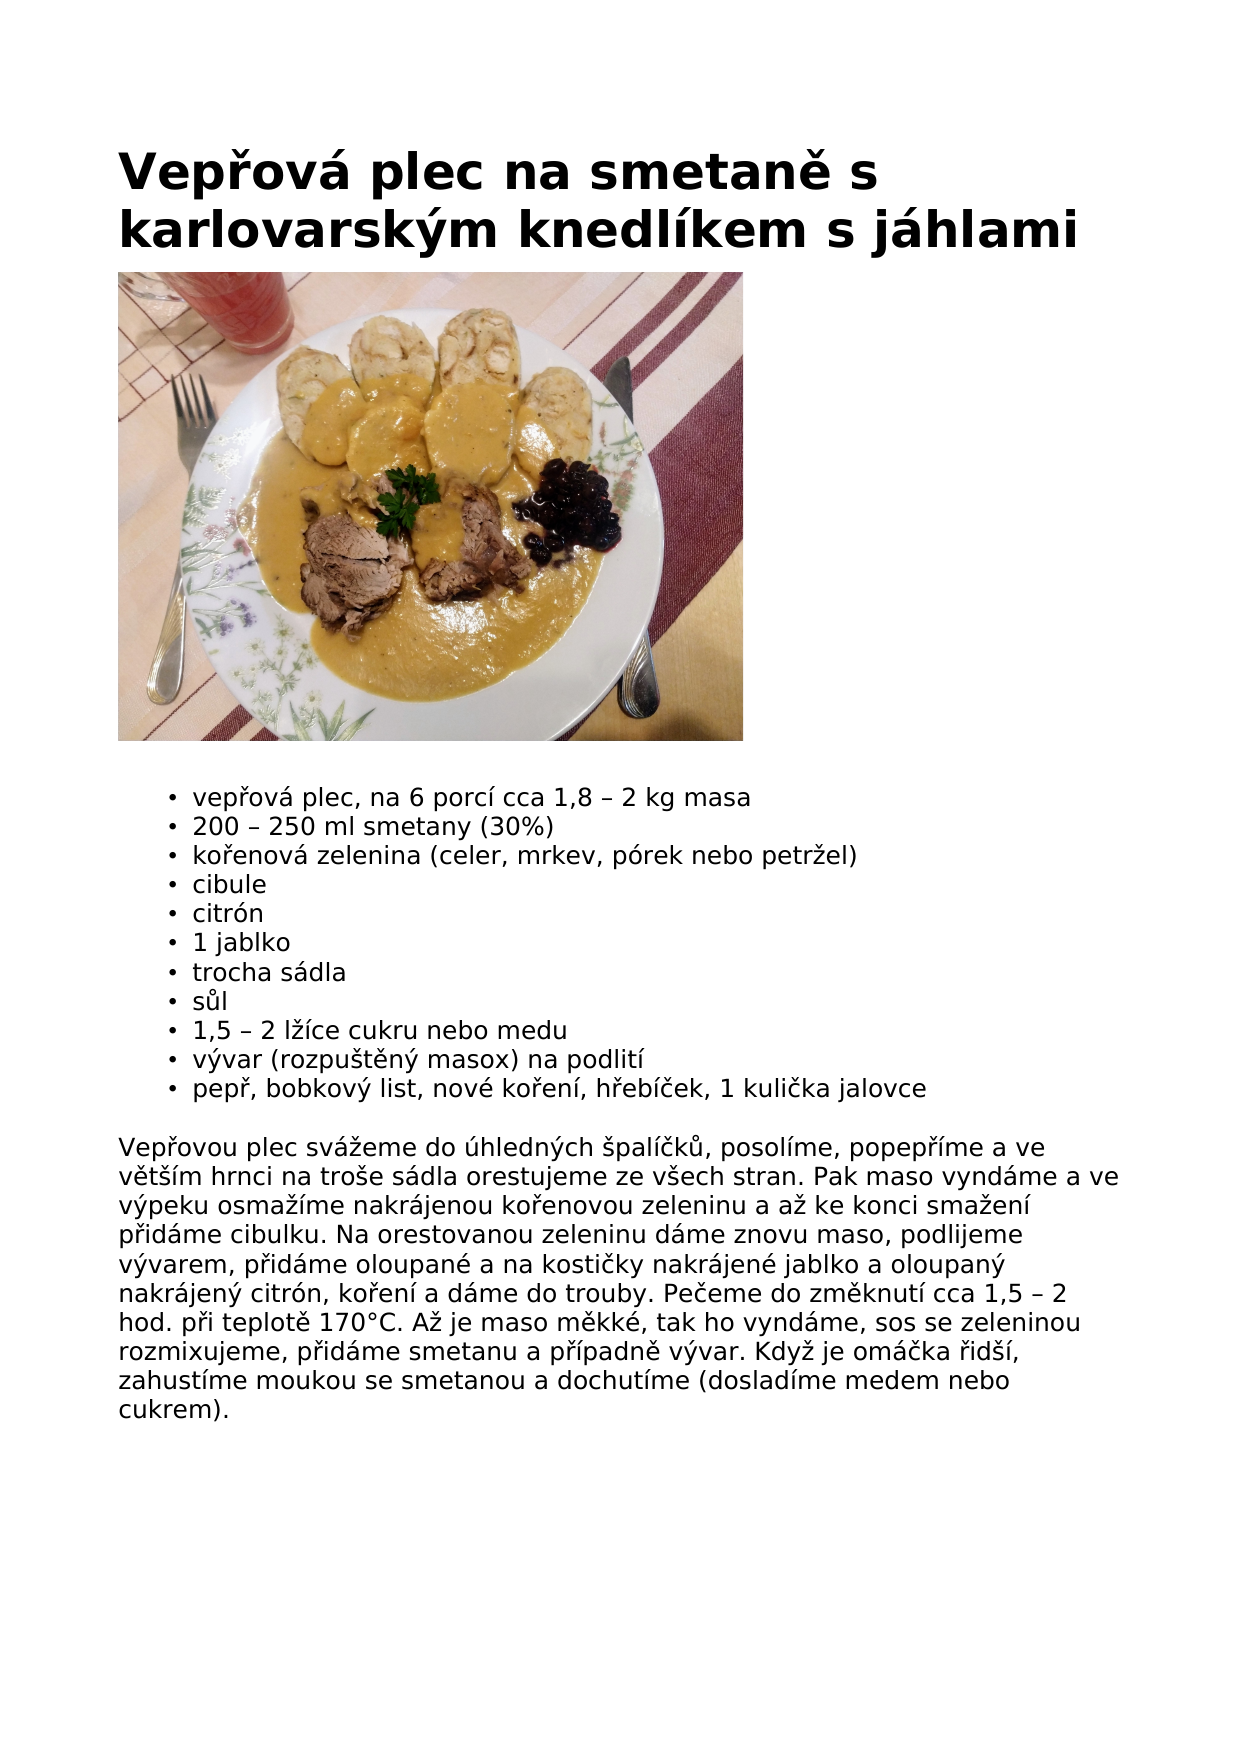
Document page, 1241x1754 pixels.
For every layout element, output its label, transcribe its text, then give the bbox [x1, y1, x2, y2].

list kořenová zelenina (celer, mrkev, pórek nebo petržel) [177, 841, 1122, 870]
text Vepřovou plec svážeme do úhledných špalíčků, posolíme, popepříme a ve větším hrnci na troše sádla orestujeme ze všech stran. Pak maso vyndáme a ve výpeku osmažíme nakrájenou kořenovou zeleninu a až ke konci smažení přidáme cibulku. Na orestovanou zeleninu dáme znovu maso, podlijeme vývarem, přidáme oloupané a na kostičky nakrájené jablko a oloupaný nakrájený citrón, koření a dáme do trouby. Pečeme do změknutí cca 1,5 – 2 hod. při teplotě 170°C. Až je maso měkké, tak ho vyndáme, sos se zeleninou rozmixujeme, přidáme smetanu a případně vývar. Když je omáčka řidší, zahustíme moukou se smetanou a dochutíme (dosladíme medem nebo cukrem). [118, 1133, 1122, 1425]
list trocha sádla [177, 958, 1122, 987]
list 200 – 250 ml smetany (30%) [177, 812, 1122, 841]
subtitle Vepřová plec na smetaně s karlovarským knedlíkem s jáhlami [118, 143, 1122, 259]
list pepř, bobkový list, nové koření, hřebíček, 1 kulička jalovce [177, 1074, 1122, 1104]
list cibule [177, 870, 1122, 899]
list vepřová plec, na 6 porcí cca 1,8 – 2 kg masa [177, 783, 1122, 812]
picture [118, 272, 744, 741]
list 1,5 – 2 lžíce cukru nebo medu [177, 1016, 1122, 1045]
list citrón [177, 899, 1122, 929]
list vývar (rozpuštěný masox) na podlití [177, 1045, 1122, 1074]
list sůl [177, 987, 1122, 1016]
list 1 jablko [177, 929, 1122, 958]
